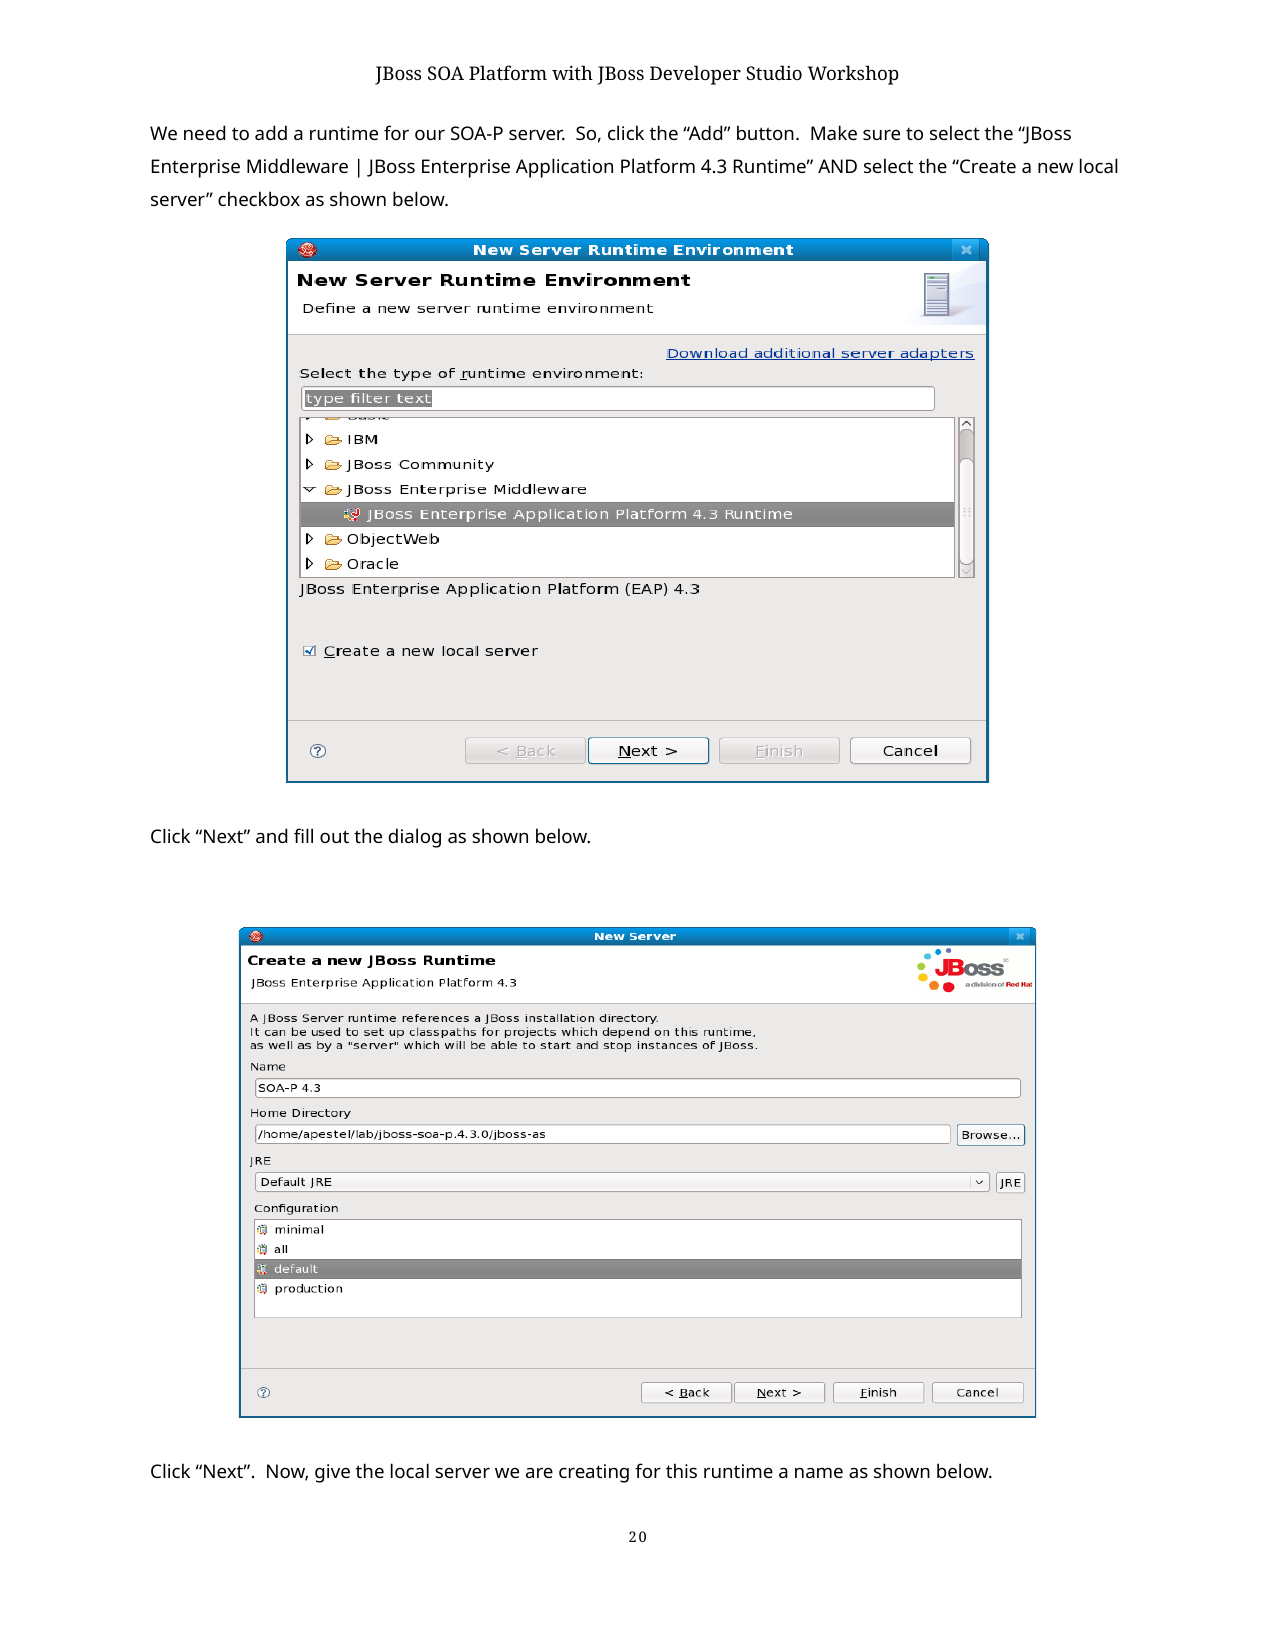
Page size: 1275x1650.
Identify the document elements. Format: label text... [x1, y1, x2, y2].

text Click “Next”. Now, give the local server we are creating for this runtime a name as shown below. [150, 927, 1125, 1484]
text We need to add a runtime for our SOA-P server. So, click the “Add” button. Make sure to select the “JBoss Enterprise Middleware | JBoss Enterprise Application Platform 4.3 Runtime” AND select the “Create a new local server” checkbox as shown below. [150, 120, 1125, 212]
picture [286, 238, 990, 783]
picture [238, 931, 1037, 1418]
picture [953, 238, 979, 253]
text Click “Next” and fill out the dialog as shown below. [150, 238, 1125, 849]
picture [1010, 927, 1029, 939]
